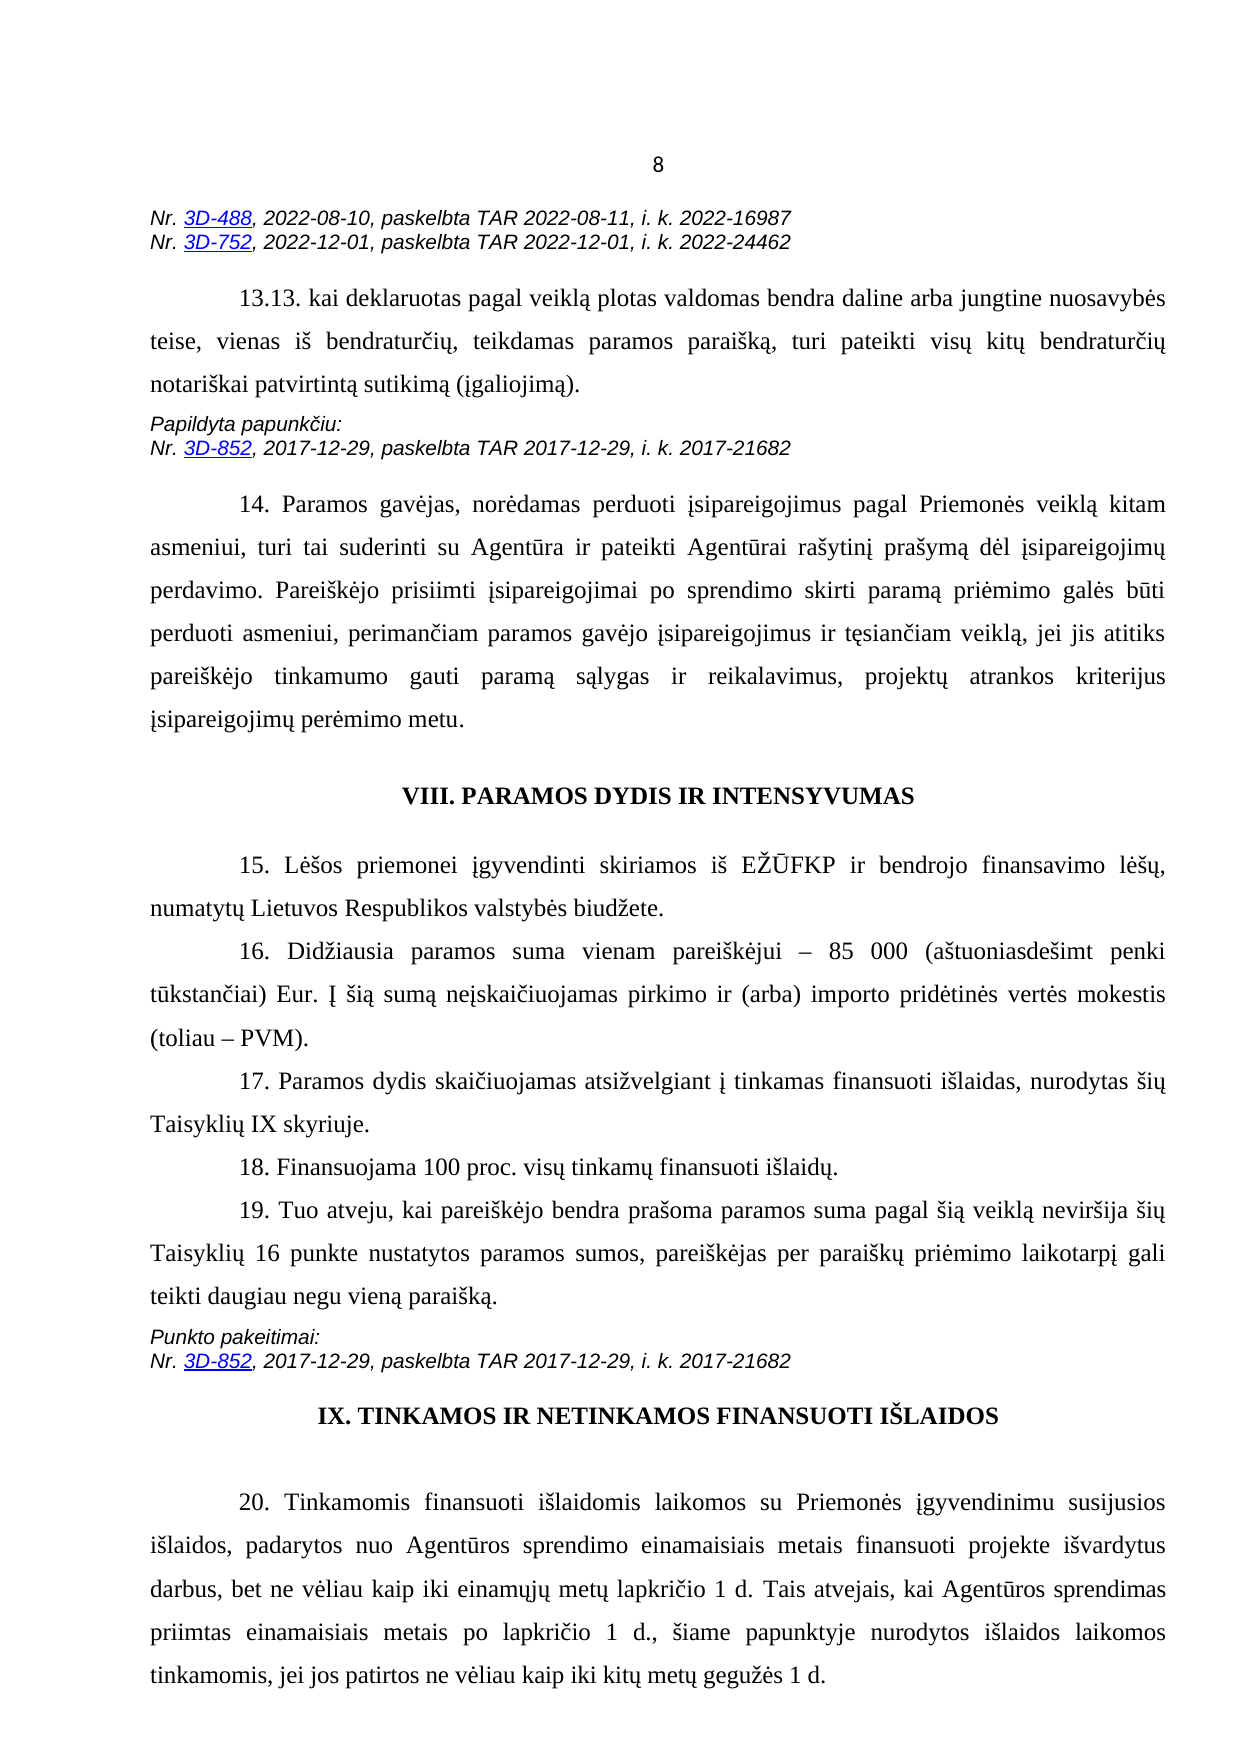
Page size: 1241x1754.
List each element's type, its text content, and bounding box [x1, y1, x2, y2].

text 13.13. kai deklaruotas pagal veiklą plotas valdomas bendra daline arba jungtine nuosavybės teise, vienas iš bendraturčių, teikdamas paramos paraišką, turi pateikti visų kitų bendraturčių notariškai patvirtintą sutikimą (įgaliojimą). [150, 283, 1167, 398]
text 19. Tuo atveju, kai pareiškėjo bendra prašoma paramos suma pagal šią veiklą neviršija šių Taisyklių 16 punkte nustatytos paramos sumos, pareiškėjas per paraiškų priėmimo laikotarpį gali teikti daugiau negu vieną paraišką. [150, 1195, 1167, 1310]
text 18. Finansuojama 100 proc. visų tinkamų finansuoti išlaidų. [150, 1152, 1167, 1181]
text Nr. 3D-852, 2017-12-29, paskelbta TAR 2017-12-29, i. k. 2017-21682 [150, 436, 1167, 460]
text 14. Paramos gavėjas, norėdamas perduoti įsipareigojimus pagal Priemonės veiklą kitam asmeniui, turi tai suderinti su Agentūra ir pateikti Agentūrai rašytinį prašymą dėl įsipareigojimų perdavimo. Pareiškėjo prisiimti įsipareigojimai po sprendimo skirti paramą priėmimo galės būti perduoti asmeniui, perimančiam paramos gavėjo įsipareigojimus ir tęsiančiam veiklą, jei jis atitiks pareiškėjo tinkamumo gauti paramą sąlygas ir reikalavimus, projektų atrankos kriterijus įsipareigojimų perėmimo metu. [150, 489, 1167, 733]
text IX. TINKAMOS IR NETINKAMOS FINANSUOTI IŠLAIDOS [150, 1401, 1167, 1430]
text Papildyta papunkčiu: [150, 412, 1167, 436]
text Nr. 3D-752, 2022-12-01, paskelbta TAR 2022-12-01, i. k. 2022-24462 [150, 230, 1167, 254]
text Nr. 3D-488, 2022-08-10, paskelbta TAR 2022-08-11, i. k. 2022-16987 [150, 206, 1167, 230]
text 15. Lėšos priemonei įgyvendinti skiriamos iš EŽŪFKP ir bendrojo finansavimo lėšų, numatytų Lietuvos Respublikos valstybės biudžete. [150, 850, 1167, 922]
text 16. Didžiausia paramos suma vienam pareiškėjui – 85 000 (aštuoniasdešimt penki tūkstančiai) Eur. Į šią sumą neįskaičiuojamas pirkimo ir (arba) importo pridėtinės vertės mokestis (toliau – PVM). [150, 936, 1167, 1051]
text 17. Paramos dydis skaičiuojamas atsižvelgiant į tinkamas finansuoti išlaidas, nurodytas šių Taisyklių IX skyriuje. [150, 1066, 1167, 1138]
text Punkto pakeitimai: [150, 1324, 1167, 1348]
text 20. Tinkamomis finansuoti išlaidomis laikomos su Priemonės įgyvendinimu susijusios išlaidos, padarytos nuo Agentūros sprendimo einamaisiais metais finansuoti projekte išvardytus darbus, bet ne vėliau kaip iki einamųjų metų lapkričio 1 d. Tais atvejais, kai Agentūros sprendimas priimtas einamaisiais metais po lapkričio 1 d., šiame papunktyje nurodytos išlaidos laikomos tinkamomis, jei jos patirtos ne vėliau kaip iki kitų metų gegužės 1 d. [150, 1487, 1167, 1689]
text VIII. PARAMOS DYDIS IR INTENSYVUMAS [150, 781, 1167, 810]
text Nr. 3D-852, 2017-12-29, paskelbta TAR 2017-12-29, i. k. 2017-21682 [150, 1348, 1167, 1372]
